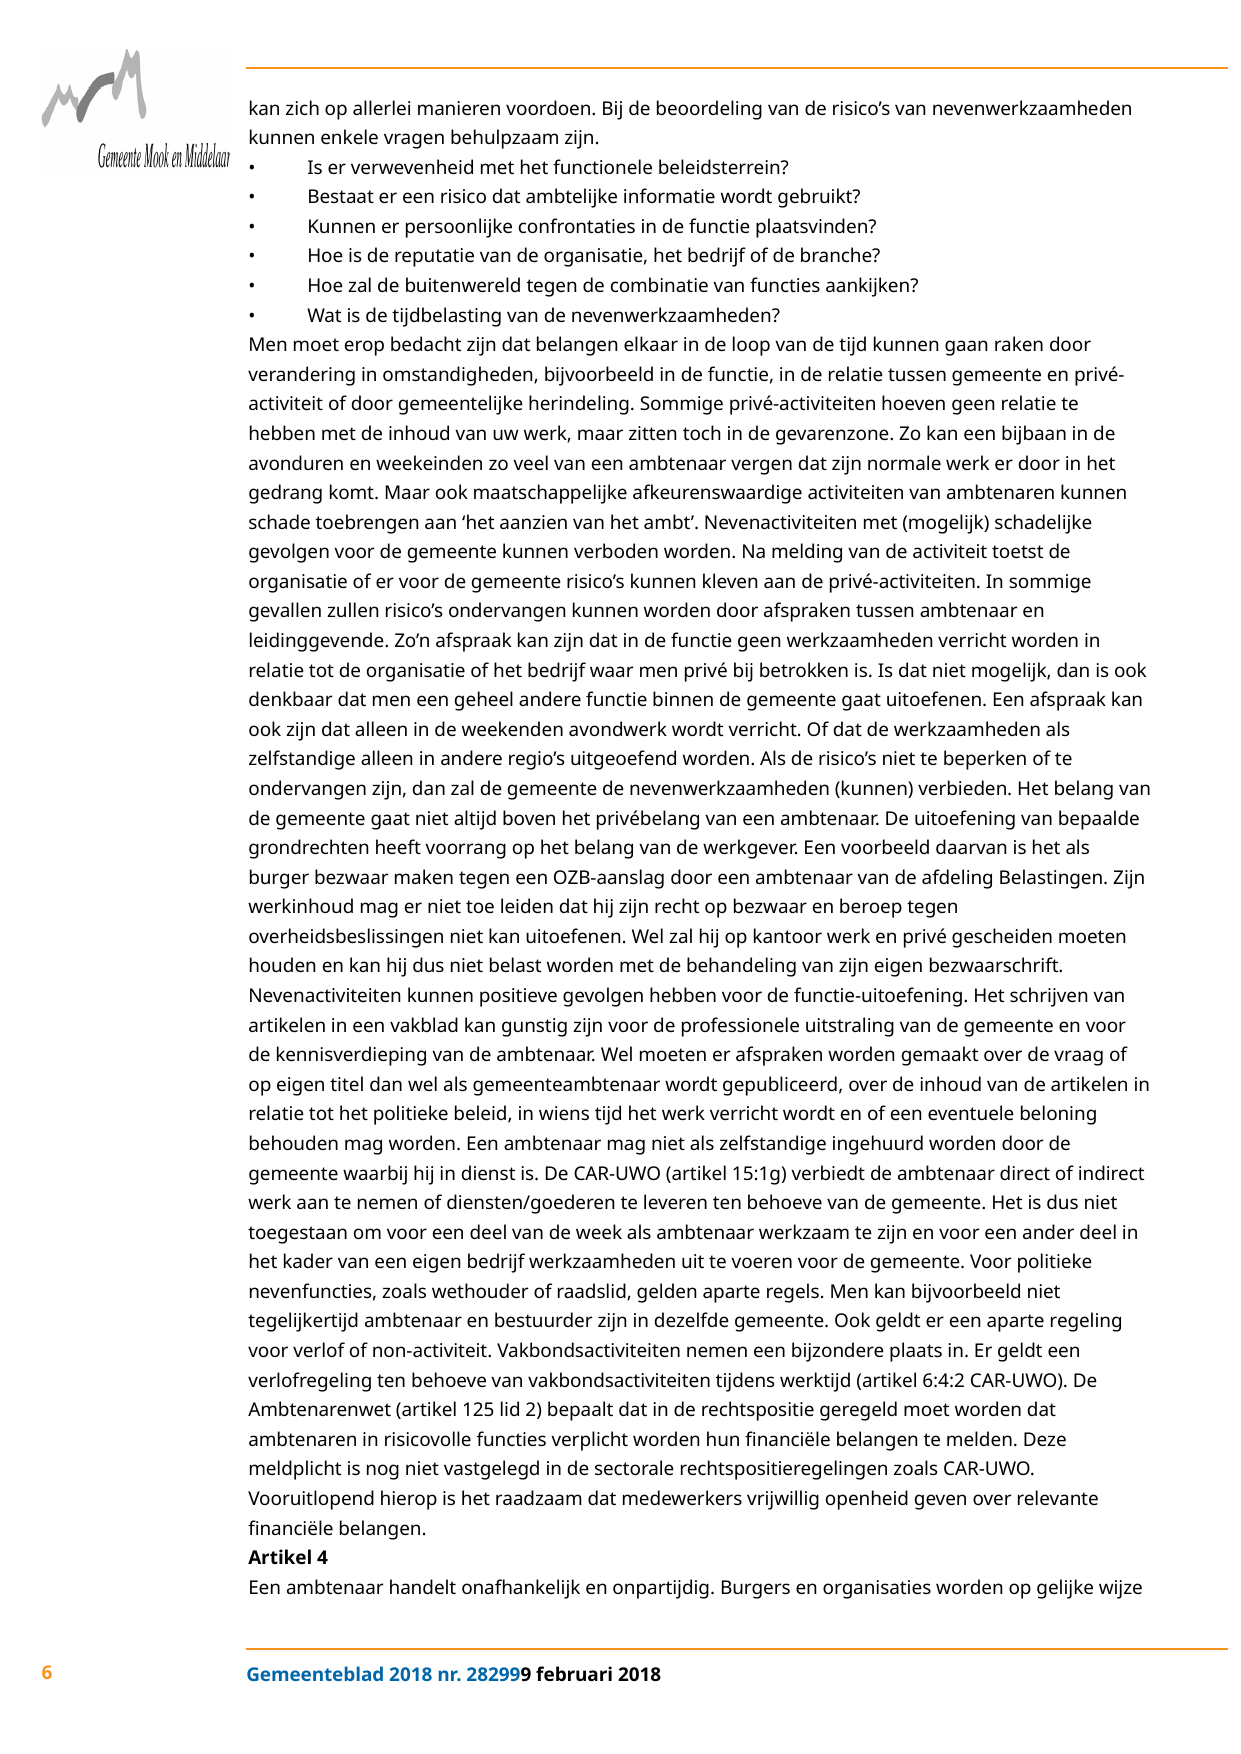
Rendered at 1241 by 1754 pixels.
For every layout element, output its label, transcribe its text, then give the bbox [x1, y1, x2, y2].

text kan zich op allerlei manieren voordoen. Bij de beoordeling van de risico’s van nevenwerkzaamheden kunnen enkele vragen behulpzaam zijn. [248, 95, 1152, 150]
list Hoe zal de buitenwereld tegen de combinatie van functies aankijken? [248, 272, 1152, 298]
text Een ambtenaar handelt onafhankelijk en onpartijdig. Burgers en organisaties worden op gelijke wijze [248, 1574, 1152, 1600]
list Kunnen er persoonlijke confrontaties in de functie plaatsvinden? [248, 213, 1152, 239]
list Bestaat er een risico dat ambtelijke informatie wordt gebruikt? [248, 183, 1152, 209]
text Men moet erop bedacht zijn dat belangen elkaar in de loop van de tijd kunnen gaan raken door verandering in omstandigheden, bijvoorbeeld in de functie, in de relatie tussen gemeente en privé-activiteit of door gemeentelijke herindeling. Sommige privé-activiteiten hoeven geen relatie te hebben met de inhoud van uw werk, maar zitten toch in de gevarenzone. Zo kan een bijbaan in de avonduren en weekeinden zo veel van een ambtenaar vergen dat zijn normale werk er door in het gedrang komt. Maar ook maatschappelijke afkeurenswaardige activiteiten van ambtenaren kunnen schade toebrengen aan ‘het aanzien van het ambt’. Nevenactiviteiten met (mogelijk) schadelijke gevolgen voor de gemeente kunnen verboden worden. Na melding van de activiteit toetst de organisatie of er voor de gemeente risico’s kunnen kleven aan de privé-activiteiten. In sommige gevallen zullen risico’s ondervangen kunnen worden door afspraken tussen ambtenaar en leidinggevende. Zo’n afspraak kan zijn dat in de functie geen werkzaamheden verricht worden in relatie tot de organisatie of het bedrijf waar men privé bij betrokken is. Is dat niet mogelijk, dan is ook denkbaar dat men een geheel andere functie binnen de gemeente gaat uitoefenen. Een afspraak kan ook zijn dat alleen in de weekenden avondwerk wordt verricht. Of dat de werkzaamheden als zelfstandige alleen in andere regio’s uitgeoefend worden. Als de risico’s niet te beperken of te ondervangen zijn, dan zal de gemeente de nevenwerkzaamheden (kunnen) verbieden. Het belang van de gemeente gaat niet altijd boven het privébelang van een ambtenaar. De uitoefening van bepaalde grondrechten heeft voorrang op het belang van de werkgever. Een voorbeeld daarvan is het als burger bezwaar maken tegen een OZB-aanslag door een ambtenaar van de afdeling Belastingen. Zijn werkinhoud mag er niet toe leiden dat hij zijn recht op bezwaar en beroep tegen overheidsbeslissingen niet kan uitoefenen. Wel zal hij op kantoor werk en privé gescheiden moeten houden en kan hij dus niet belast worden met de behandeling van zijn eigen bezwaarschrift. Nevenactiviteiten kunnen positieve gevolgen hebben voor de functie-uitoefening. Het schrijven van artikelen in een vakblad kan gunstig zijn voor de professionele uitstraling van de gemeente en voor de kennisverdieping van de ambtenaar. Wel moeten er afspraken worden gemaakt over de vraag of op eigen titel dan wel als gemeenteambtenaar wordt gepubliceerd, over de inhoud van de artikelen in relatie tot het politieke beleid, in wiens tijd het werk verricht wordt en of een eventuele beloning behouden mag worden. Een ambtenaar mag niet als zelfstandige ingehuurd worden door de gemeente waarbij hij in dienst is. De CAR-UWO (artikel 15:1g) verbiedt de ambtenaar direct of indirect werk aan te nemen of diensten/goederen te leveren ten behoeve van de gemeente. Het is dus niet toegestaan om voor een deel van de week als ambtenaar werkzaam te zijn en voor een ander deel in het kader van een eigen bedrijf werkzaamheden uit te voeren voor de gemeente. Voor politieke nevenfuncties, zoals wethouder of raadslid, gelden aparte regels. Men kan bijvoorbeeld niet tegelijkertijd ambtenaar en bestuurder zijn in dezelfde gemeente. Ook geldt er een aparte regeling voor verlof of non-activiteit. Vakbondsactiviteiten nemen een bijzondere plaats in. Er geldt een verlofregeling ten behoeve van vakbondsactiviteiten tijdens werktijd (artikel 6:4:2 CAR-UWO). De Ambtenarenwet (artikel 125 lid 2) bepaalt dat in de rechtspositie geregeld moet worden dat ambtenaren in risicovolle functies verplicht worden hun financiële belangen te melden. Deze meldplicht is nog niet vastgelegd in de sectorale rechtspositieregelingen zoals CAR-UWO. Vooruitlopend hierop is het raadzaam dat medewerkers vrijwillig openheid geven over relevante financiële belangen. [248, 331, 1152, 1541]
picture [41, 47, 231, 172]
list Wat is de tijdbelasting van de nevenwerkzaamheden? [248, 302, 1152, 328]
text Artikel 4 [248, 1544, 1152, 1570]
list Hoe is de reputatie van de organisatie, het bedrijf of de branche? [248, 243, 1152, 268]
list Is er verwevenheid met het functionele beleidsterrein? [248, 154, 1152, 180]
